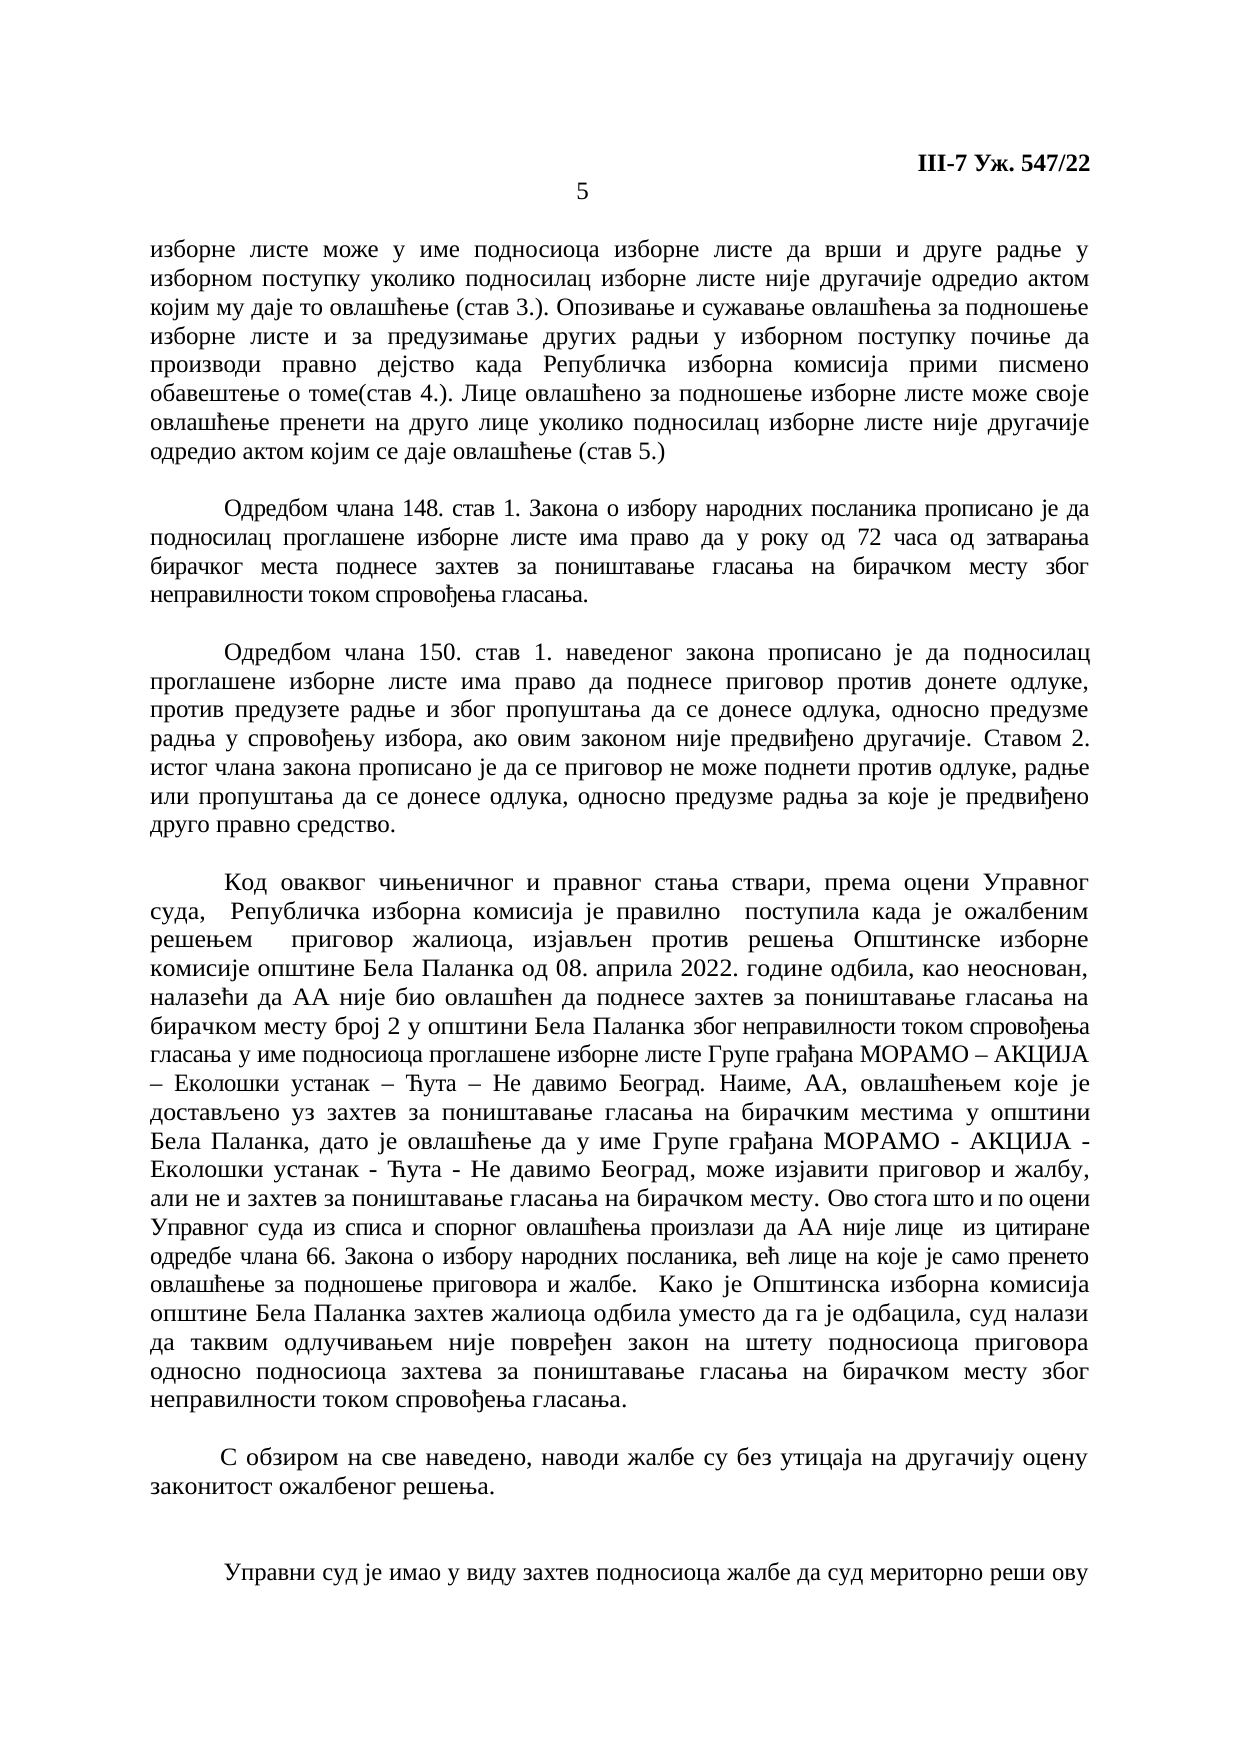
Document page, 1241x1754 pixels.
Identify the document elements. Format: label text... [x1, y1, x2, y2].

text С обзиром на све наведено, наводи жалбе су без утицаја на другачију оцену законитост ожалбеног решења. [150, 1442, 1090, 1499]
text изборне листе може у име подносиоца изборне листе да врши и друге радње у изборном поступку уколико подносилац изборне листе није другачије одредио актом којим му даје то овлашћење (став 3.). Опозивање и сужавање овлашћења за подношење изборне листе и за предузимање других радњи у изборном поступку почиње да производи правно дејство када Републичка изборна комисија прими писмено обавештење о томе(став 4.). Лице овлашћено за подношење изборне листе може своје овлашћење пренети на друго лице уколико подносилац изборне листе није другачије одредио актом којим се даје овлашћење (став 5.) [150, 234, 1090, 464]
text Одредбом члана 150. став 1. наведеног закона прописано је да подносилац проглашене изборне листе има право да поднесе приговор против донете одлуке, против предузете радње и због пропуштања да се донесе одлука, односно предузме радња у спровођењу избора, ако овим законом није предвиђено другачије. Ставом 2. истог члана закона прописано је да се приговор не може поднети против одлуке, радње или пропуштања да се донесе одлука, односно предузме радња за које је предвиђено друго правно средство. [150, 637, 1090, 838]
text Код оваквог чињеничног и правног стања ствари, према оцени Управног суда, Републичка изборна комисија је правилно поступила када је ожалбеним решењем приговор жалиоца, изјављен против решења Општинске изборне комисије општине Бела Паланка од 08. априла 2022. године одбила, као неоснован, налазећи да АА није био овлашћен да поднесе захтев за поништавање гласања на бирачком месту број 2 у општини Бела Паланка због неправилности током спровођења гласања у име подносиоца проглашене изборне листе Групе грађана МОРАМО – АКЦИЈА – Еколошки устанак – Ћута – Не давимо Београд. Наиме, АА, овлашћењем које је достављено уз захтев за поништавање гласања на бирачким местима у општини Бела Паланка, дато је овлашћење да у име Групе грађана МОРАМО - АКЦИЈА - Еколошки устанак - Ћута - Не давимо Београд, може изјавити приговор и жалбу, али не и захтев за поништавање гласања на бирачком месту. Ово стога што и по оцени Управног суда из списа и спорног овлашћења произлази да АА није лице из цитиране одредбе члана 66. Закона о избору народних посланика, већ лице на које је само пренето овлашћење за подношење приговора и жалбе. Како је Општинска изборна комисија општине Бела Паланка захтев жалиоца одбила уместо да га је одбацила, суд налази да таквим одлучивањем није повређен закон на штету подносиоца приговора односно подносиоца захтева за поништавање гласања на бирачком месту због неправилности током спровођења гласања. [150, 867, 1090, 1413]
text Управни суд је имао у виду захтев подносиоца жалбе да суд мериторно реши ову [150, 1557, 1090, 1586]
text Одредбом члана 148. став 1. Закона о избору народних посланика прописано је да подносилац проглашене изборне листе има право да у року од 72 часа од затварања бирачког места поднесе захтев за поништавање гласања на бирачком месту због неправилности током спровођења гласања. [150, 464, 1090, 608]
